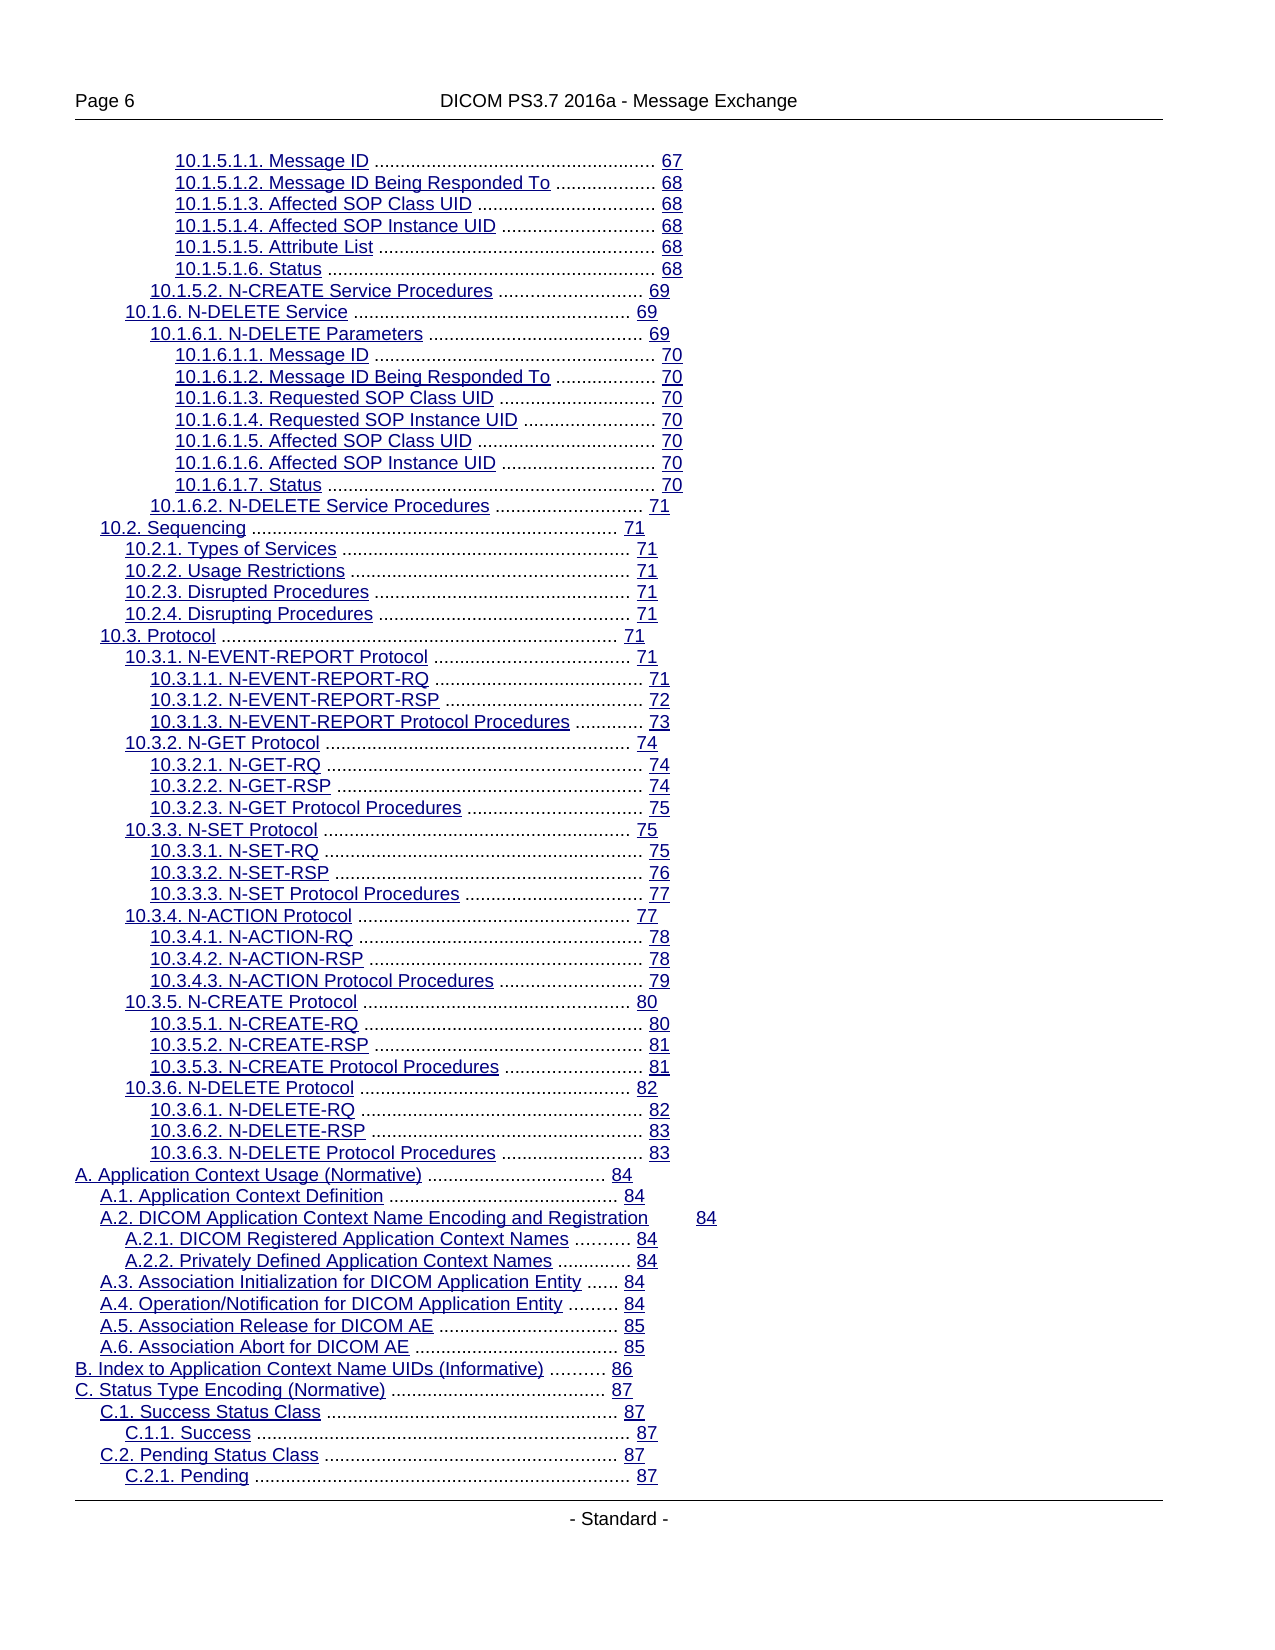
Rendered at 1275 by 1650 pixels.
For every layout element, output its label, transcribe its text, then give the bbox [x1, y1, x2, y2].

text 10.2.2. Usage Restrictions 0 [125, 560, 1137, 581]
text 10.3.2.3. N-GET Protocol Procedures 0 [150, 797, 1137, 818]
text 10.3.6. N-DELETE Protocol 0 [125, 1077, 1137, 1099]
text 10.3.5. N-CREATE Protocol 0 [125, 991, 1137, 1012]
text 10.3.2.2. N-GET-RSP 0 [150, 775, 1137, 797]
text 10.1.6.2. N-DELETE Service Procedures 0 [150, 495, 1137, 517]
text A.1. Application Context Definition 0 [100, 1185, 1137, 1207]
text B. Index to Application Context Name UIDs (Informative) 0 [75, 1357, 1137, 1379]
text A.4. Operation/Notification for DICOM Application Entity 0 [100, 1293, 1137, 1314]
text 10.3.6.3. N-DELETE Protocol Procedures 0 [150, 1142, 1137, 1163]
text 10.3.4. N-ACTION Protocol 0 [125, 905, 1137, 926]
text 10.3.1. N-EVENT-REPORT Protocol 0 [125, 646, 1137, 667]
text 10.2.1. Types of Services 0 [125, 538, 1137, 560]
text 10.1.6.1.7. Status 0 [175, 473, 1137, 495]
text 10.3.1.2. N-EVENT-REPORT-RSP 0 [150, 689, 1137, 711]
text 10.3.6.2. N-DELETE-RSP 0 [150, 1120, 1137, 1142]
text 10.2.4. Disrupting Procedures 0 [125, 603, 1137, 624]
text 10.3.3.2. N-SET-RSP 0 [150, 862, 1137, 883]
text 10.1.6.1.6. Affected SOP Instance UID 0 [175, 452, 1137, 473]
text 10.3.2. N-GET Protocol 0 [125, 732, 1137, 754]
text C.2.1. Pending 0 [125, 1465, 1137, 1487]
text 10.1.5.2. N-CREATE Service Procedures 0 [150, 279, 1137, 301]
text 10.3.4.3. N-ACTION Protocol Procedures 0 [150, 969, 1137, 991]
text C.2. Pending Status Class 0 [100, 1444, 1137, 1465]
text 10.2.3. Disrupted Procedures 0 [125, 581, 1137, 603]
text 10.1.5.1.4. Affected SOP Instance UID 0 [175, 215, 1137, 236]
text A.2. DICOM Application Context Name Encoding and Registration 0 [100, 1207, 1137, 1228]
text C.1. Success Status Class 0 [100, 1401, 1137, 1422]
text 10.3.6.1. N-DELETE-RQ 0 [150, 1099, 1137, 1120]
text 10.2. Sequencing 0 [100, 517, 1137, 538]
text 10.3. Protocol 0 [100, 624, 1137, 646]
text 10.1.5.1.3. Affected SOP Class UID 0 [175, 193, 1137, 215]
text 10.3.3.3. N-SET Protocol Procedures 0 [150, 883, 1137, 905]
text 10.1.6.1.5. Affected SOP Class UID 0 [175, 430, 1137, 452]
text A.6. Association Abort for DICOM AE 0 [100, 1336, 1137, 1357]
text 10.3.4.2. N-ACTION-RSP 0 [150, 948, 1137, 969]
text 10.3.4.1. N-ACTION-RQ 0 [150, 926, 1137, 948]
text 10.1.5.1.5. Attribute List 0 [175, 236, 1137, 258]
text 10.1.6. N-DELETE Service 0 [125, 301, 1137, 322]
text 10.1.6.1.3. Requested SOP Class UID 0 [175, 387, 1137, 409]
text C.1.1. Success 0 [125, 1422, 1137, 1444]
text C. Status Type Encoding (Normative) 0 [75, 1379, 1137, 1401]
text 10.1.6.1. N-DELETE Parameters 0 [150, 322, 1137, 344]
text 10.1.5.1.1. Message ID 0 [175, 150, 1137, 172]
text 10.3.5.2. N-CREATE-RSP 0 [150, 1034, 1137, 1056]
text A.5. Association Release for DICOM AE 0 [100, 1314, 1137, 1336]
text 10.3.1.3. N-EVENT-REPORT Protocol Procedures 0 [150, 711, 1137, 732]
text 10.3.2.1. N-GET-RQ 0 [150, 754, 1137, 775]
text A. Application Context Usage (Normative) 0 [75, 1163, 1137, 1185]
text 10.1.5.1.6. Status 0 [175, 258, 1137, 279]
text 10.1.6.1.4. Requested SOP Instance UID 0 [175, 409, 1137, 430]
text 10.1.5.1.2. Message ID Being Responded To 0 [175, 172, 1137, 193]
text 10.3.5.3. N-CREATE Protocol Procedures 0 [150, 1056, 1137, 1077]
text A.3. Association Initialization for DICOM Application Entity 0 [100, 1271, 1137, 1293]
text 10.3.3.1. N-SET-RQ 0 [150, 840, 1137, 862]
text 10.3.3. N-SET Protocol 0 [125, 818, 1137, 840]
text 10.1.6.1.1. Message ID 0 [175, 344, 1137, 366]
text A.2.2. Privately Defined Application Context Names 0 [125, 1250, 1137, 1271]
text A.2.1. DICOM Registered Application Context Names 0 [125, 1228, 1137, 1250]
text 10.3.5.1. N-CREATE-RQ 0 [150, 1012, 1137, 1034]
text 10.3.1.1. N-EVENT-REPORT-RQ 0 [150, 667, 1137, 689]
text 10.1.6.1.2. Message ID Being Responded To 0 [175, 366, 1137, 387]
